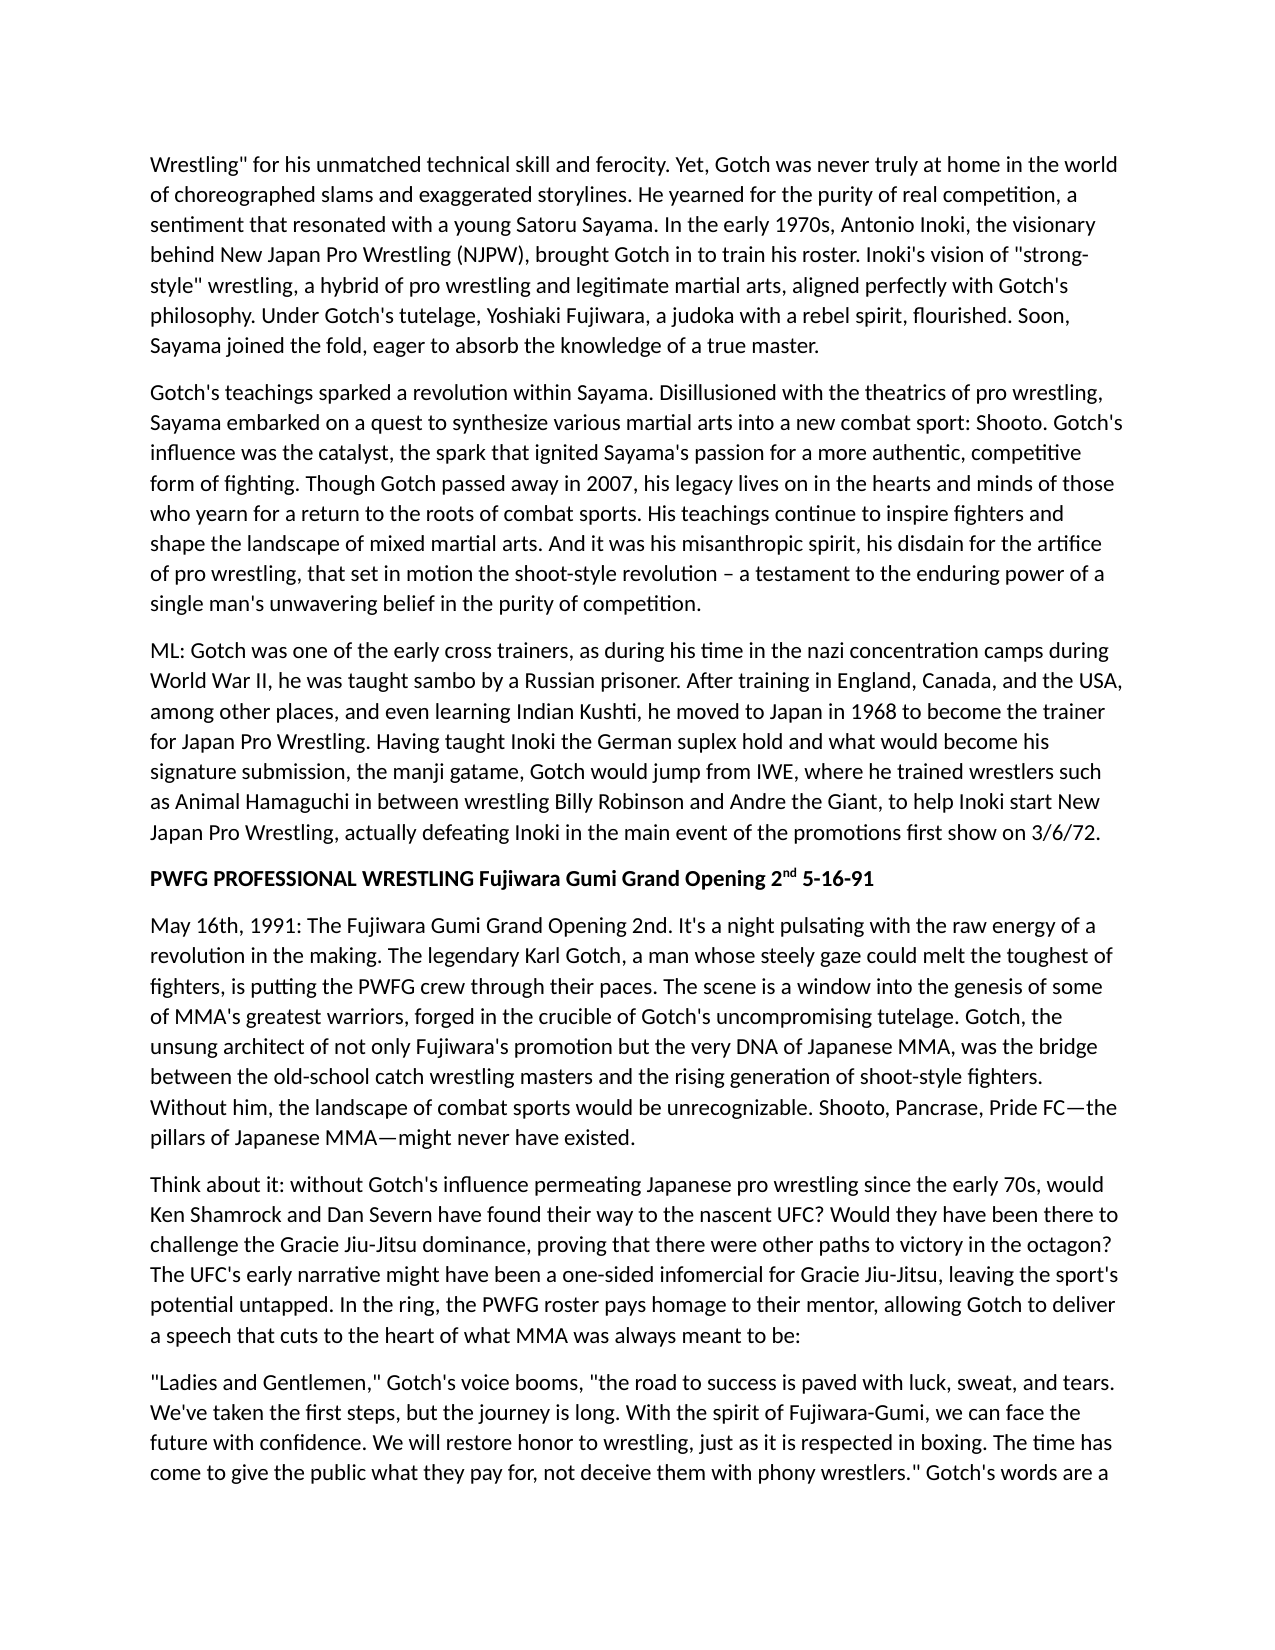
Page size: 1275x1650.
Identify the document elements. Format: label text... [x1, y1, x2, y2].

text May 16th, 1991: The Fujiwara Gumi Grand Opening 2nd. It's a night pulsating with the raw energy of a revolution in the making. The legendary Karl Gotch, a man whose steely gaze could melt the toughest of fighters, is putting the PWFG crew through their paces. The scene is a window into the genesis of some of MMA's greatest warriors, forged in the crucible of Gotch's uncompromising tutelage. Gotch, the unsung architect of not only Fujiwara's promotion but the very DNA of Japanese MMA, was the bridge between the old-school catch wrestling masters and the rising generation of shoot-style fighters. Without him, the landscape of combat sports would be unrecognizable. Shooto, Pancrase, Pride FC—the pillars of Japanese MMA—might never have existed. [150, 911, 1125, 1151]
text Wrestling" for his unmatched technical skill and ferocity. Yet, Gotch was never truly at home in the world of choreographed slams and exaggerated storylines. He yearned for the purity of real competition, a sentiment that resonated with a young Satoru Sayama. In the early 1970s, Antonio Inoki, the visionary behind New Japan Pro Wrestling (NJPW), brought Gotch in to train his roster. Inoki's vision of "strong-style" wrestling, a hybrid of pro wrestling and legitimate martial arts, aligned perfectly with Gotch's philosophy. Under Gotch's tutelage, Yoshiaki Fujiwara, a judoka with a rebel spirit, flourished. Soon, Sayama joined the fold, eager to absorb the knowledge of a true master. [150, 150, 1125, 359]
text Think about it: without Gotch's influence permeating Japanese pro wrestling since the early 70s, would Ken Shamrock and Dan Severn have found their way to the nascent UFC? Would they have been there to challenge the Gracie Jiu-Jitsu dominance, proving that there were other paths to victory in the octagon? The UFC's early narrative might have been a one-sided infomercial for Gracie Jiu-Jitsu, leaving the sport's potential untapped. In the ring, the PWFG roster pays homage to their mentor, allowing Gotch to deliver a speech that cuts to the heart of what MMA was always meant to be: [150, 1170, 1125, 1349]
text PWFG PROFESSIONAL WRESTLING Fujiwara Gumi Grand Opening 2nd 5-16-91 [150, 864, 1125, 893]
text ML: Gotch was one of the early cross trainers, as during his time in the nazi concentration camps during World War II, he was taught sambo by a Russian prisoner. After training in England, Canada, and the USA, among other places, and even learning Indian Kushti, he moved to Japan in 1968 to become the trainer for Japan Pro Wrestling. Having taught Inoki the German suplex hold and what would become his signature submission, the manji gatame, Gotch would jump from IWE, where he trained wrestlers such as Animal Hamaguchi in between wrestling Billy Robinson and Andre the Giant, to help Inoki start New Japan Pro Wrestling, actually defeating Inoki in the main event of the promotions first show on 3/6/72. [150, 636, 1125, 846]
text Gotch's teachings sparked a revolution within Sayama. Disillusioned with the theatrics of pro wrestling, Sayama embarked on a quest to synthesize various martial arts into a new combat sport: Shooto. Gotch's influence was the catalyst, the spark that ignited Sayama's passion for a more authentic, competitive form of fighting. Though Gotch passed away in 2007, his legacy lives on in the hearts and minds of those who yearn for a return to the roots of combat sports. His teachings continue to inspire fighters and shape the landscape of mixed martial arts. And it was his misanthropic spirit, his disdain for the artifice of pro wrestling, that set in motion the shoot-style revolution – a testament to the enduring power of a single man's unwavering belief in the purity of competition. [150, 378, 1125, 618]
text "Ladies and Gentlemen," Gotch's voice booms, "the road to success is paved with luck, sweat, and tears. We've taken the first steps, but the journey is long. With the spirit of Fujiwara-Gumi, we can face the future with confidence. We will restore honor to wrestling, just as it is respected in boxing. The time has come to give the public what they pay for, not deceive them with phony wrestlers." Gotch's words are a [150, 1368, 1125, 1486]
